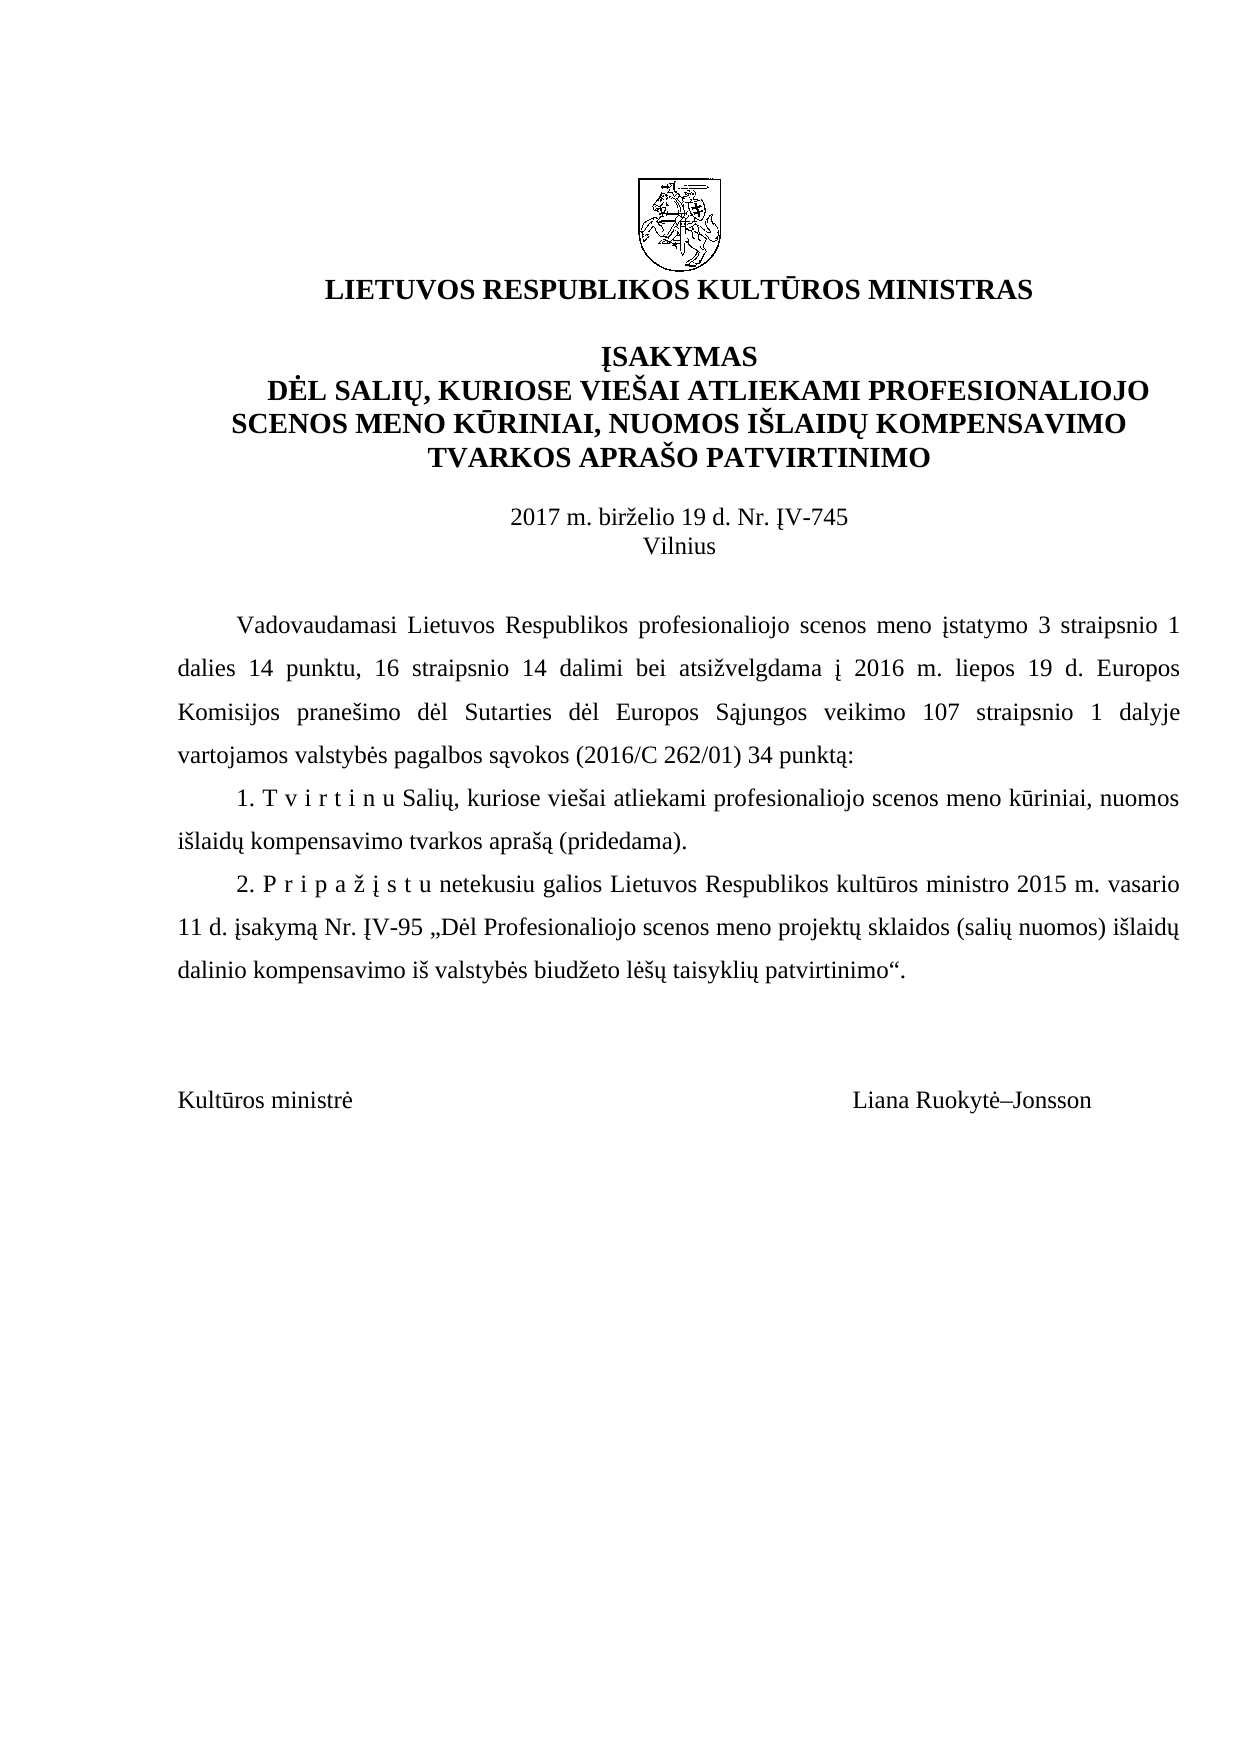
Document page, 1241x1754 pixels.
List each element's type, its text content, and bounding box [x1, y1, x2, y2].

text LIETUVOS RESPUBLIKOS KULTŪROS MINISTRAS [177, 272, 1181, 306]
text 1. T v i r t i n u Salių, kuriose viešai atliekami profesionaliojo scenos meno kūriniai, nuomos išlaidų kompensavimo tvarkos aprašą (pridedama). [177, 783, 1181, 855]
text Vilnius [177, 531, 1181, 560]
text 2. P r i p a ž į s t u netekusiu galios Lietuvos Respublikos kultūros ministro 2015 m. vasario 11 d. įsakymą Nr. ĮV-95 „Dėl Profesionaliojo scenos meno projektų sklaidos (salių nuomos) išlaidų dalinio kompensavimo iš valstybės biudžeto lėšų taisyklių patvirtinimo“. [177, 869, 1181, 984]
text Vadovaudamasi Lietuvos Respublikos profesionaliojo scenos meno įstatymo 3 straipsnio 1 dalies 14 punktu, 16 straipsnio 14 dalimi bei atsižvelgdama į 2016 m. liepos 19 d. Europos Komisijos pranešimo dėl Sutarties dėl Europos Sąjungos veikimo 107 straipsnio 1 dalyje vartojamos valstybės pagalbos sąvokos (2016/C 262/01) 34 punktą: [177, 610, 1181, 768]
text ĮSAKYMAS [177, 339, 1181, 373]
text 2017 m. birželio 19 d. Nr. ĮV-745 [177, 502, 1181, 531]
text DĖL SALIŲ, KURIOSE VIEŠAI ATLIEKAMI PROFESIONALIOJO SCENOS MENO KŪRINIAI, NUOMOS IŠLAIDŲ KOMPENSAVIMO TVARKOS APRAŠO PATVIRTINIMO [177, 373, 1181, 474]
text Kultūros ministrė Liana Ruokytė–Jonsson [177, 1085, 1181, 1113]
